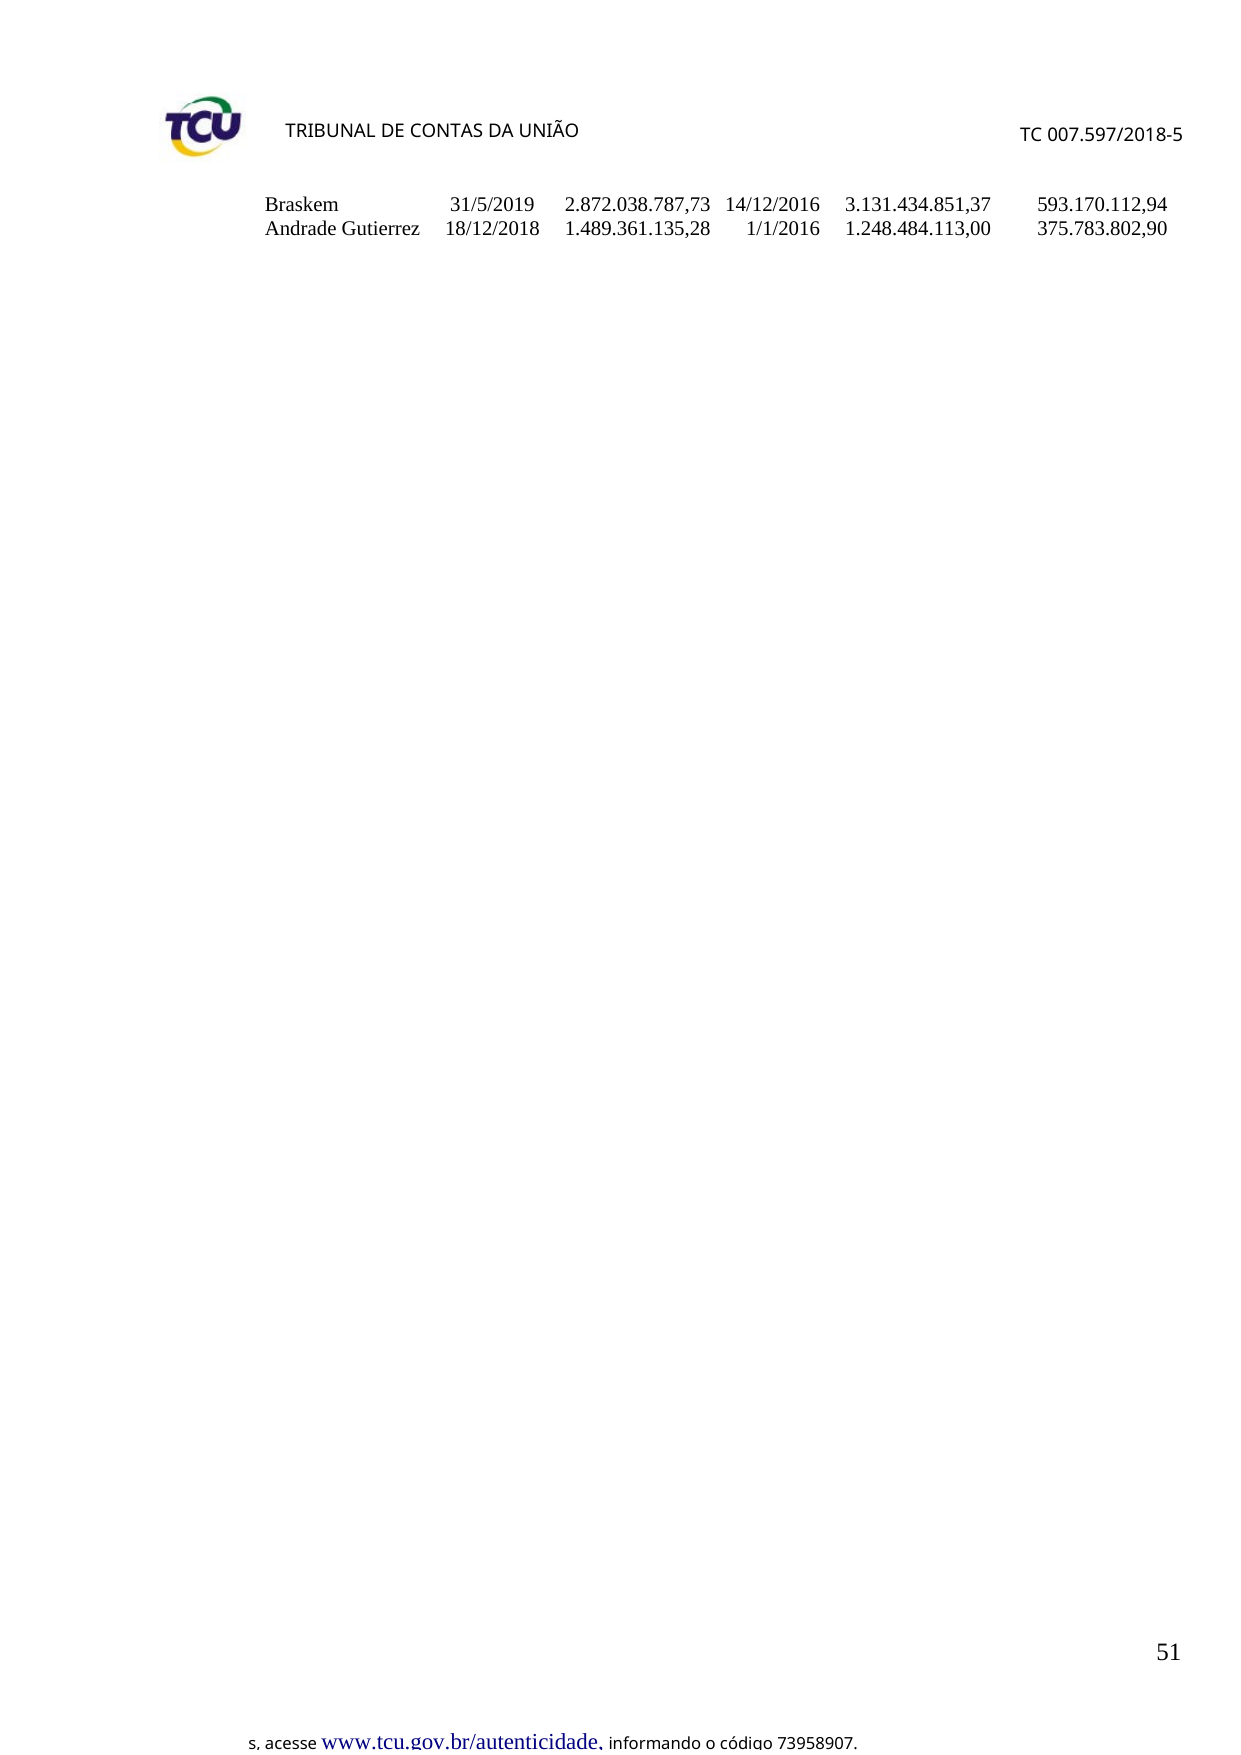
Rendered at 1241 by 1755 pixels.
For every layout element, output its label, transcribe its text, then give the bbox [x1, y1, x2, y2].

table_cell [1172, 218, 1176, 241]
table_cell Andrade Gutierrez [259, 218, 432, 241]
table_cell 18/12/2018 [432, 218, 552, 241]
table_cell 375.783.802,90 [1016, 218, 1172, 241]
table_cell 2.872.038.787,73 14/12/2016 3.131.434.851,37 [552, 194, 1016, 218]
table_cell 1.489.361.135,28 1/1/2016 1.248.484.113,00 [552, 218, 1016, 241]
table_cell 593.170.112,94 [1016, 194, 1172, 218]
table_cell Braskem [259, 194, 432, 218]
table_cell [1172, 194, 1176, 218]
table_cell 31/5/2019 [432, 194, 552, 218]
